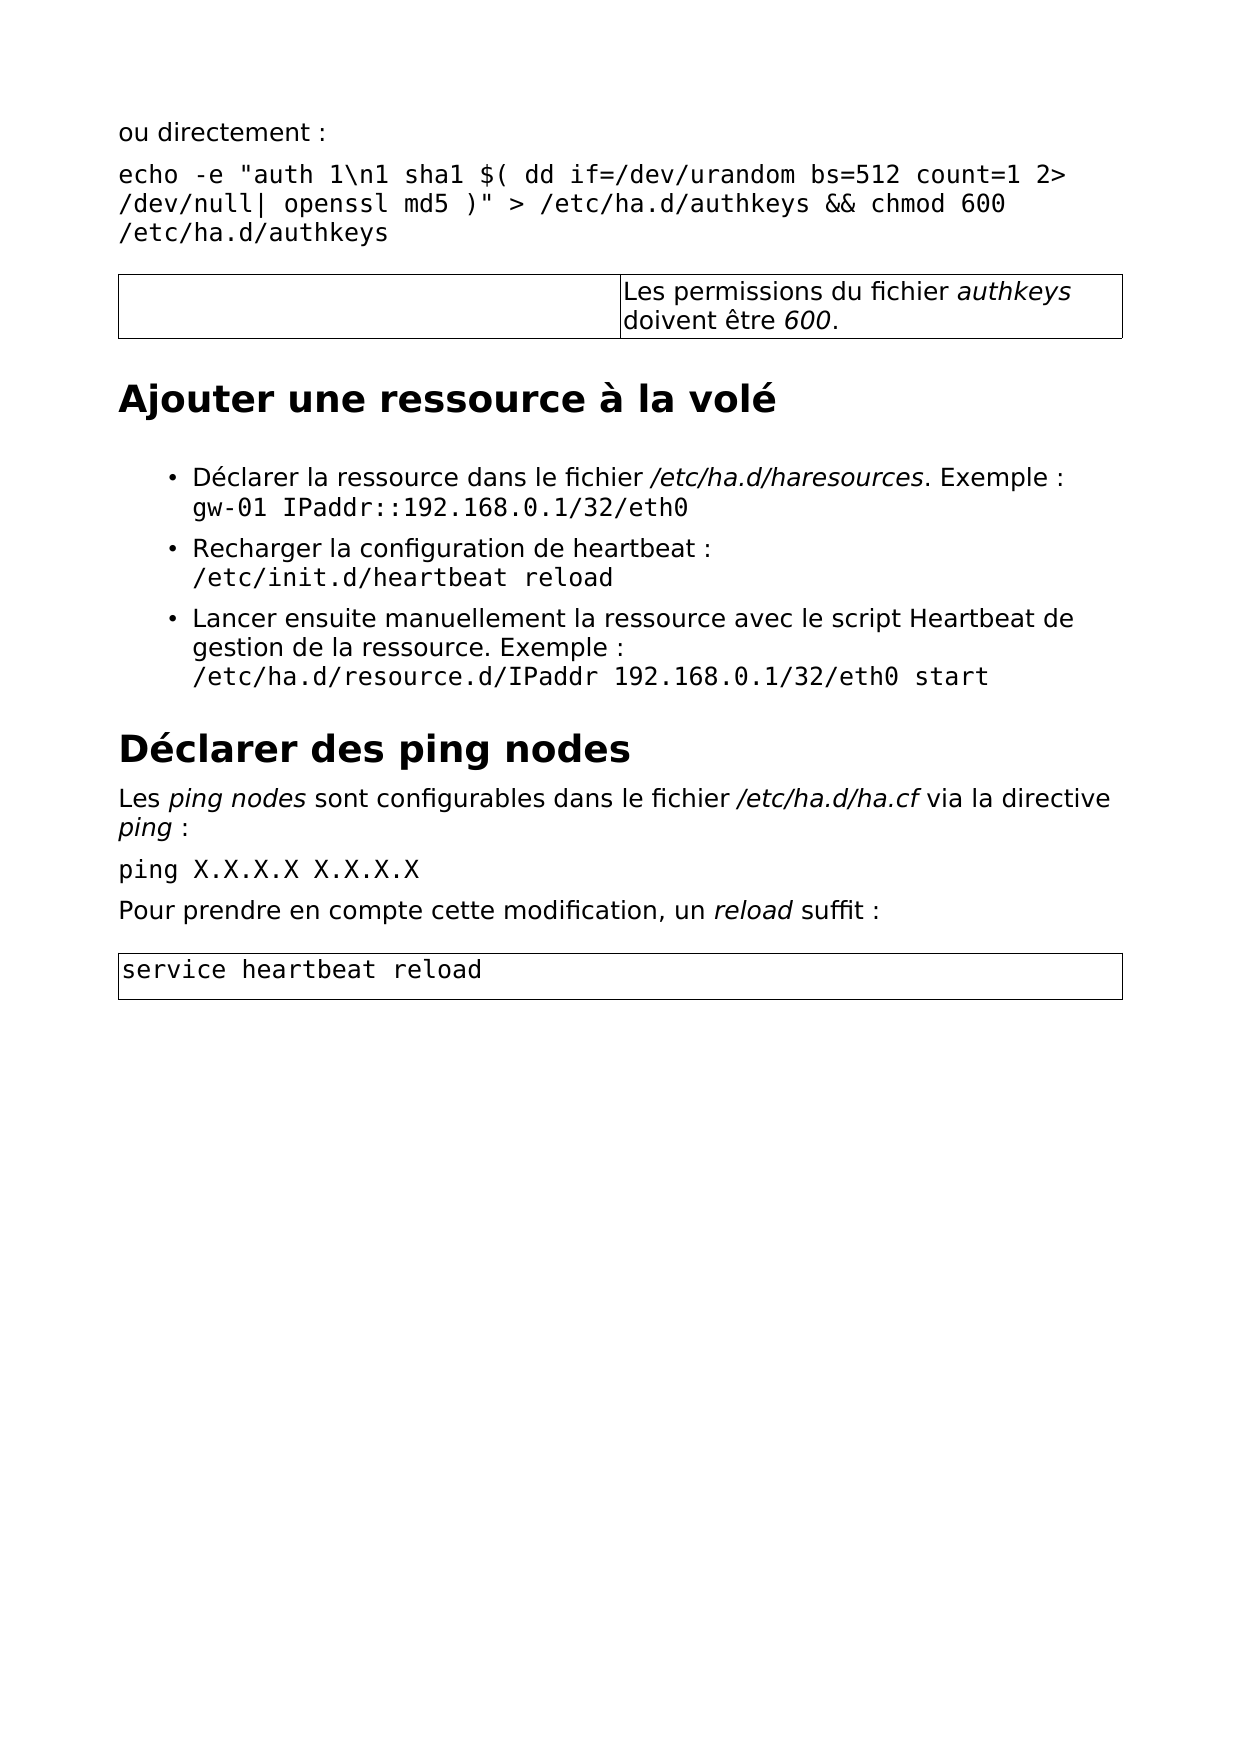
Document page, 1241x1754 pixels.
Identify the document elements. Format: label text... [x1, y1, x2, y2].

text Pour prendre en compte cette modification, un reload suffit : [118, 896, 1122, 925]
list Déclarer la ressource dans le fichier /etc/ha.d/haresources. Exemple : [177, 464, 1122, 493]
list Recharger la configuration de heartbeat : [177, 534, 1122, 563]
text echo -e "auth 1\n1 sha1 $( dd if=/dev/urandom bs=512 count=1 2> /dev/null| openssl md5 )" > /etc/ha.d/authkeys && chmod 600 /etc/ha.d/authkeys [118, 160, 1122, 247]
table_header [119, 275, 620, 338]
list Lancer ensuite manuellement la ressource avec le script Heartbeat de gestion de la ressource. Exemple : [177, 604, 1122, 662]
table_header Les permissions du fichier authkeys doivent être 600. [621, 275, 1122, 338]
text ou directement : [118, 118, 1122, 147]
text Les ping nodes sont configurables dans le fichier /etc/ha.d/ha.cf via la directive ping : [118, 784, 1122, 843]
list gw-01 IPaddr::192.168.0.1/32/eth0 [177, 493, 1122, 522]
list /etc/ha.d/resource.d/IPaddr 192.168.0.1/32/eth0 start [177, 662, 1122, 691]
text ping X.X.X.X X.X.X.X [118, 855, 1122, 884]
table_header service heartbeat reload [119, 954, 1122, 999]
list /etc/init.d/heartbeat reload [177, 563, 1122, 592]
subtitle Ajouter une ressource à la volé [118, 378, 1122, 422]
subtitle Déclarer des ping nodes [118, 728, 1122, 772]
